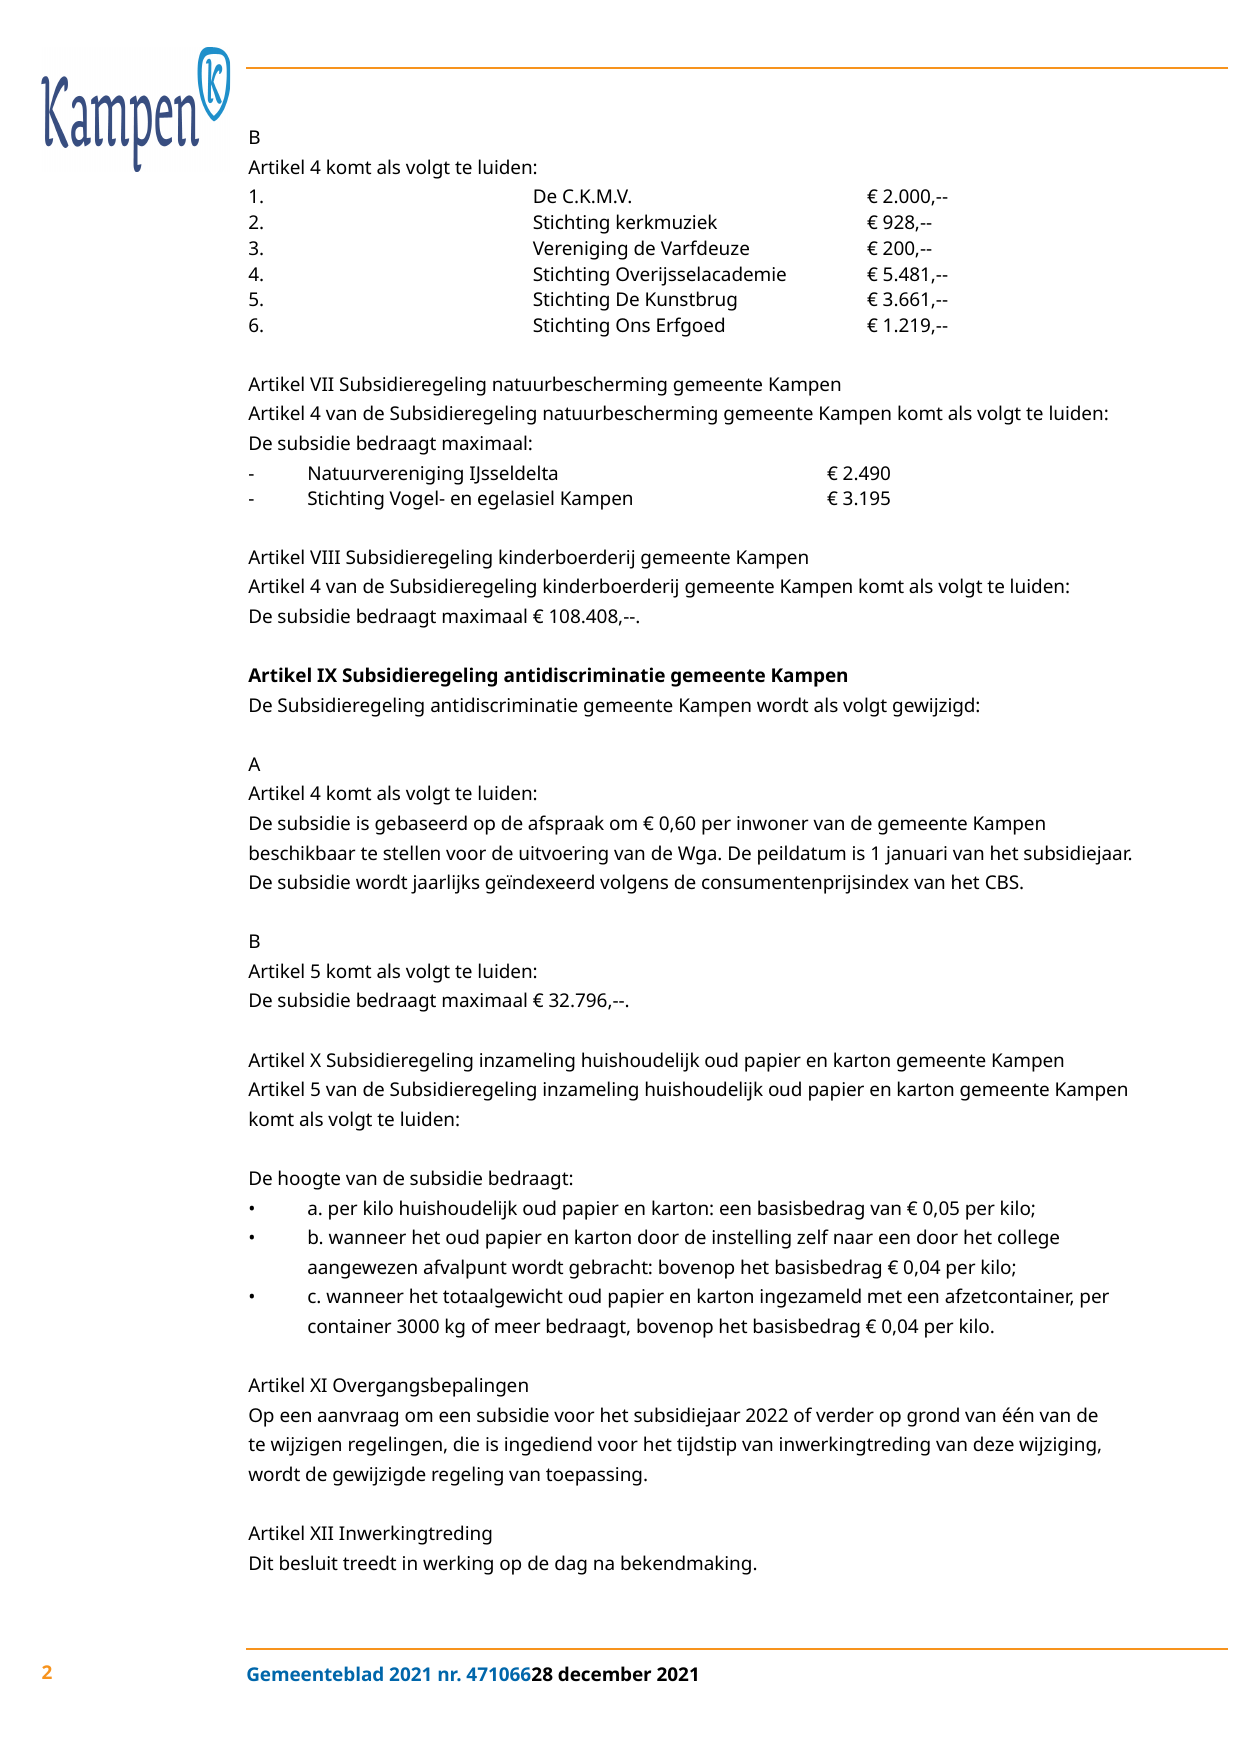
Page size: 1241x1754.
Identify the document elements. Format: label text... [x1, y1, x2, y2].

text De subsidie bedraagt maximaal: [248, 430, 1152, 456]
table_cell 6. [248, 312, 533, 338]
text De subsidie wordt jaarlijks geïndexeerd volgens de consumentenprijsindex van het CBS. [248, 869, 1152, 895]
text Artikel VII Subsidieregeling natuurbescherming gemeente Kampen [248, 371, 1152, 397]
text Artikel IX Subsidieregeling antidiscriminatie gemeente Kampen [248, 662, 1152, 688]
text De subsidie is gebaseerd op de afspraak om € 0,60 per inwoner van de gemeente Kampen beschikbaar te stellen voor de uitvoering van de Wga. De peildatum is 1 januari van het subsidiejaar. [248, 810, 1152, 866]
text te wijzigen regelingen, die is ingediend voor het tijdstip van inwerkingtreding van deze wijziging, [248, 1431, 1152, 1457]
text De subsidie bedraagt maximaal € 108.408,--. [248, 603, 1152, 629]
table_cell Stichting De Kunstbrug [533, 287, 867, 312]
text Artikel XI Overgangsbepalingen [248, 1372, 1152, 1398]
table_cell 4. [248, 261, 533, 287]
list a. per kilo huishoudelijk oud papier en karton: een basisbedrag van € 0,05 per kilo; [248, 1195, 1152, 1221]
table_cell € 3.661,-- [867, 287, 1152, 312]
text Artikel 4 komt als volgt te luiden: [248, 154, 1152, 180]
list b. wanneer het oud papier en karton door de instelling zelf naar een door het college aangewezen afvalpunt wordt gebracht: bovenop het basisbedrag € 0,04 per kilo; [248, 1224, 1152, 1280]
text wordt de gewijzigde regeling van toepassing. [248, 1461, 1152, 1487]
table_header € 2.000,-- [867, 184, 1152, 209]
text De hoogte van de subsidie bedraagt: [248, 1165, 1152, 1191]
table_cell € 928,-- [867, 209, 1152, 235]
text De subsidie bedraagt maximaal € 32.796,--. [248, 988, 1152, 1013]
text De Subsidieregeling antidiscriminatie gemeente Kampen wordt als volgt gewijzigd: [248, 692, 1152, 718]
table_cell € 3.195 [827, 485, 1152, 511]
text Artikel VIII Subsidieregeling kinderboerderij gemeente Kampen [248, 544, 1152, 570]
text Artikel 5 van de Subsidieregeling inzameling huishoudelijk oud papier en karton gemeente Kampen komt als volgt te luiden: [248, 1076, 1152, 1132]
table_header De C.K.M.V. [533, 184, 867, 209]
text Artikel 4 komt als volgt te luiden: [248, 781, 1152, 806]
table_cell € 200,-- [867, 235, 1152, 261]
table_cell € 1.219,-- [867, 312, 1152, 338]
text Op een aanvraag om een subsidie voor het subsidiejaar 2022 of verder op grond van één van de [248, 1402, 1152, 1428]
table_header 1. [248, 184, 533, 209]
table_cell 3. [248, 235, 533, 261]
text B [248, 928, 1152, 954]
text B [248, 124, 1152, 150]
text Artikel 4 van de Subsidieregeling kinderboerderij gemeente Kampen komt als volgt te luiden: [248, 573, 1152, 599]
table_cell Stichting Overijsselacademie [533, 261, 867, 287]
text Dit besluit treedt in werking op de dag na bekendmaking. [248, 1550, 1152, 1576]
table_cell 2. [248, 209, 533, 235]
table_cell Stichting kerkmuziek [533, 209, 867, 235]
table_cell 5. [248, 287, 533, 312]
text Artikel XII Inwerkingtreding [248, 1520, 1152, 1546]
table_cell Stichting Vogel- en egelasiel Kampen [248, 485, 827, 511]
picture [41, 47, 231, 172]
text A [248, 751, 1152, 777]
table_cell € 5.481,-- [867, 261, 1152, 287]
text Artikel 4 van de Subsidieregeling natuurbescherming gemeente Kampen komt als volgt te luiden: [248, 400, 1152, 426]
text Artikel X Subsidieregeling inzameling huishoudelijk oud papier en karton gemeente Kampen [248, 1047, 1152, 1073]
table_header Natuurvereniging IJsseldelta [248, 460, 827, 485]
table_cell Vereniging de Varfdeuze [533, 235, 867, 261]
table_cell Stichting Ons Erfgoed [533, 312, 867, 338]
list c. wanneer het totaalgewicht oud papier en karton ingezameld met een afzetcontainer, per container 3000 kg of meer bedraagt, bovenop het basisbedrag € 0,04 per kilo. [248, 1283, 1152, 1339]
table_header € 2.490 [827, 460, 1152, 485]
text Artikel 5 komt als volgt te luiden: [248, 958, 1152, 984]
